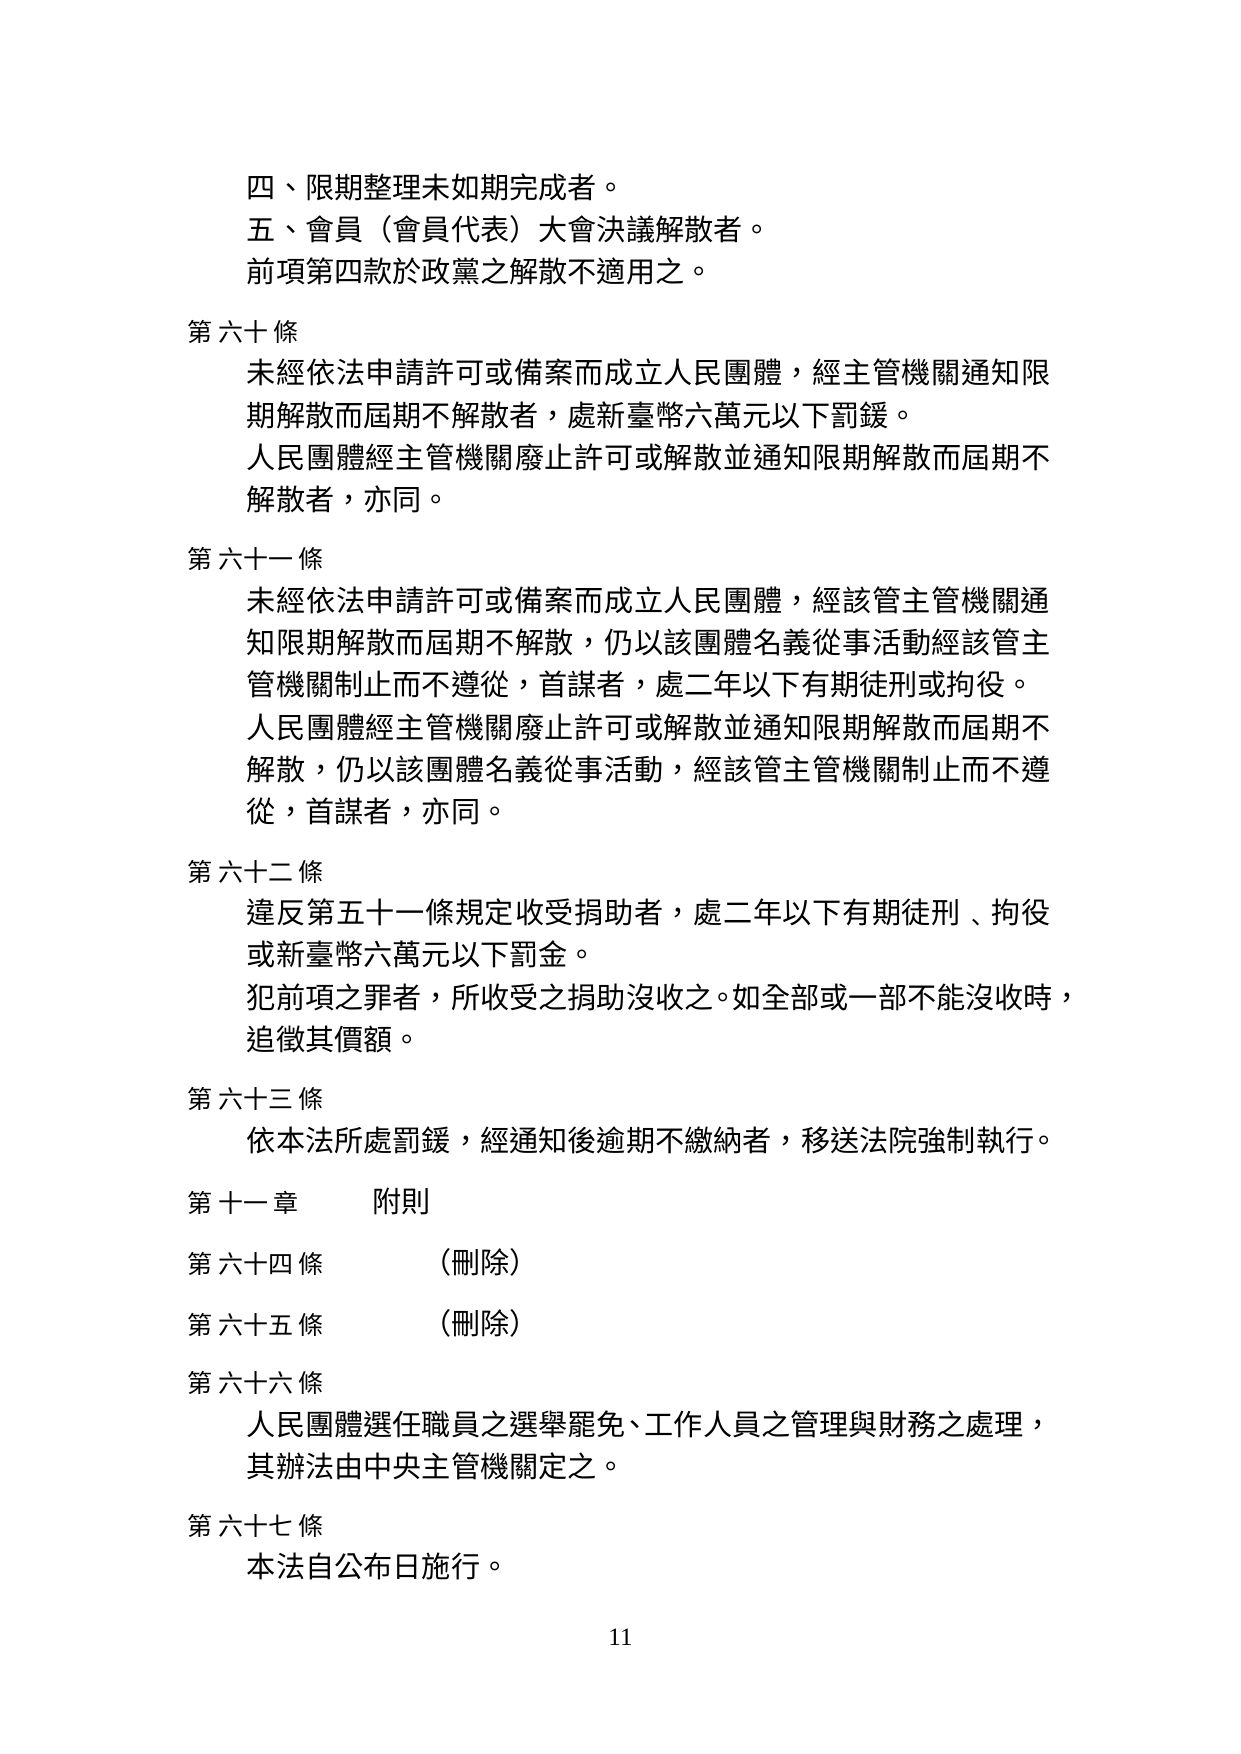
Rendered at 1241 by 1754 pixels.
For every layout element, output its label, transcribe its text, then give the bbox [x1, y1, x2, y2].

text 五、會員（會員代表）大會決議解散者。 [247, 207, 1053, 249]
text 未經依法申請許可或備案而成立人民團體，經該管主管機關通知限期解散而屆期不解散，仍以該團體名義從事活動經該管主管機關制止而不遵從，首謀者，處二年以下有期徒刑或拘役。 [247, 577, 1053, 704]
text 未經依法申請許可或備案而成立人民團體，經主管機關通知限期解散而屆期不解散者，處新臺幣六萬元以下罰鍰。 [247, 350, 1053, 434]
list （刪除） [187, 1300, 1053, 1343]
list （刪除） [187, 1239, 1053, 1282]
text 人民團體經主管機關廢止許可或解散並通知限期解散而屆期不解散，仍以該團體名義從事活動，經該管主管機關制止而不遵從，首謀者，亦同。 [247, 704, 1053, 831]
text 依本法所處罰鍰，經通知後逾期不繳納者，移送法院強制執行。 [247, 1117, 1053, 1159]
text 四、限期整理未如期完成者。 [247, 164, 1053, 207]
text 本法自公布日施行。 [247, 1544, 1053, 1586]
text 違反第五十一條規定收受捐助者，處二年以下有期徒刑﹑拘役或新臺幣六萬元以下罰金。 [247, 889, 1053, 974]
list 附則 [187, 1178, 1053, 1221]
text 前項第四款於政黨之解散不適用之。 [247, 249, 1053, 291]
text 人民團體選任職員之選舉罷免、工作人員之管理與財務之處理，其辦法由中央主管機關定之。 [247, 1401, 1053, 1486]
text 犯前項之罪者，所收受之捐助沒收之。如全部或一部不能沒收時，追徵其價額。 [247, 974, 1053, 1059]
text 人民團體經主管機關廢止許可或解散並通知限期解散而屆期不解散者，亦同。 [247, 434, 1053, 519]
